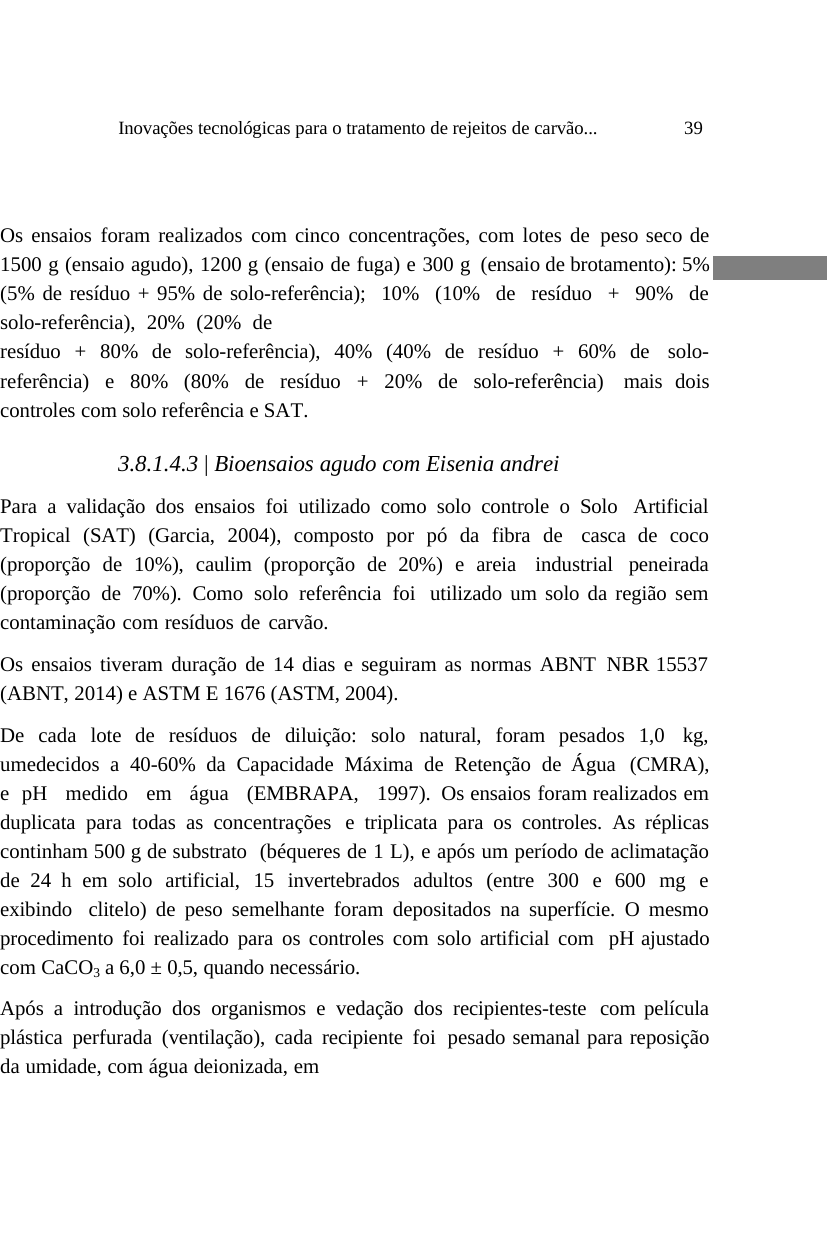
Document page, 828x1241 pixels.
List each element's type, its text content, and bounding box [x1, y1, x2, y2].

text Os ensaios tiveram duração de 14 dias e seguiram as normas ABNT NBR 15537 (ABNT, 2014) e ASTM E 1676 (ASTM, 2004). [0, 652, 709, 705]
text De cada lote de resíduos de diluição: solo natural, foram pesados 1,0 kg, umedecidos a 40-60% da Capacidade Máxima de Retenção de Água (CMRA), e pH medido em água (EMBRAPA, 1997). Os ensaios foram realizados em duplicata para todas as concentrações e triplicata para os controles. As réplicas continham 500 g de substrato (béqueres de 1 L), e após um período de aclimatação de 24 h em solo artificial, 15 invertebrados adultos (entre 300 e 600 mg e exibindo clitelo) de peso semelhante foram depositados na superfície. O mesmo procedimento foi realizado para os controles com solo artificial com pH ajustado com CaCO3 a 6,0 ± 0,5, quando necessário. [0, 723, 709, 980]
text Após a introdução dos organismos e vedação dos recipientes-teste com película plástica perfurada (ventilação), cada recipiente foi pesado semanal para reposição da umidade, com água deionizada, em [0, 996, 709, 1078]
subtitle 3.8.1.4.3 | Bioensaios agudo com Eisenia andrei [118, 450, 721, 476]
text resíduo + 80% de solo-referência), 40% (40% de resíduo + 60% de solo-referência) e 80% (80% de resíduo + 20% de solo-referência) mais dois controles com solo referência e SAT. [0, 339, 709, 422]
text Para a validação dos ensaios foi utilizado como solo controle o Solo Artificial Tropical (SAT) (Garcia, 2004), composto por pó da fibra de casca de coco (proporção de 10%), caulim (proporção de 20%) e areia industrial peneirada (proporção de 70%). Como solo referência foi utilizado um solo da região sem contaminação com resíduos de carvão. [0, 494, 709, 634]
text Os ensaios foram realizados com cinco concentrações, com lotes de peso seco de 1500 g (ensaio agudo), 1200 g (ensaio de fuga) e 300 g (ensaio de brotamento): 5% (5% de resíduo + 95% de solo-referência); 10% (10% de resíduo + 90% de solo-referência), 20% (20% de [0, 223, 710, 334]
